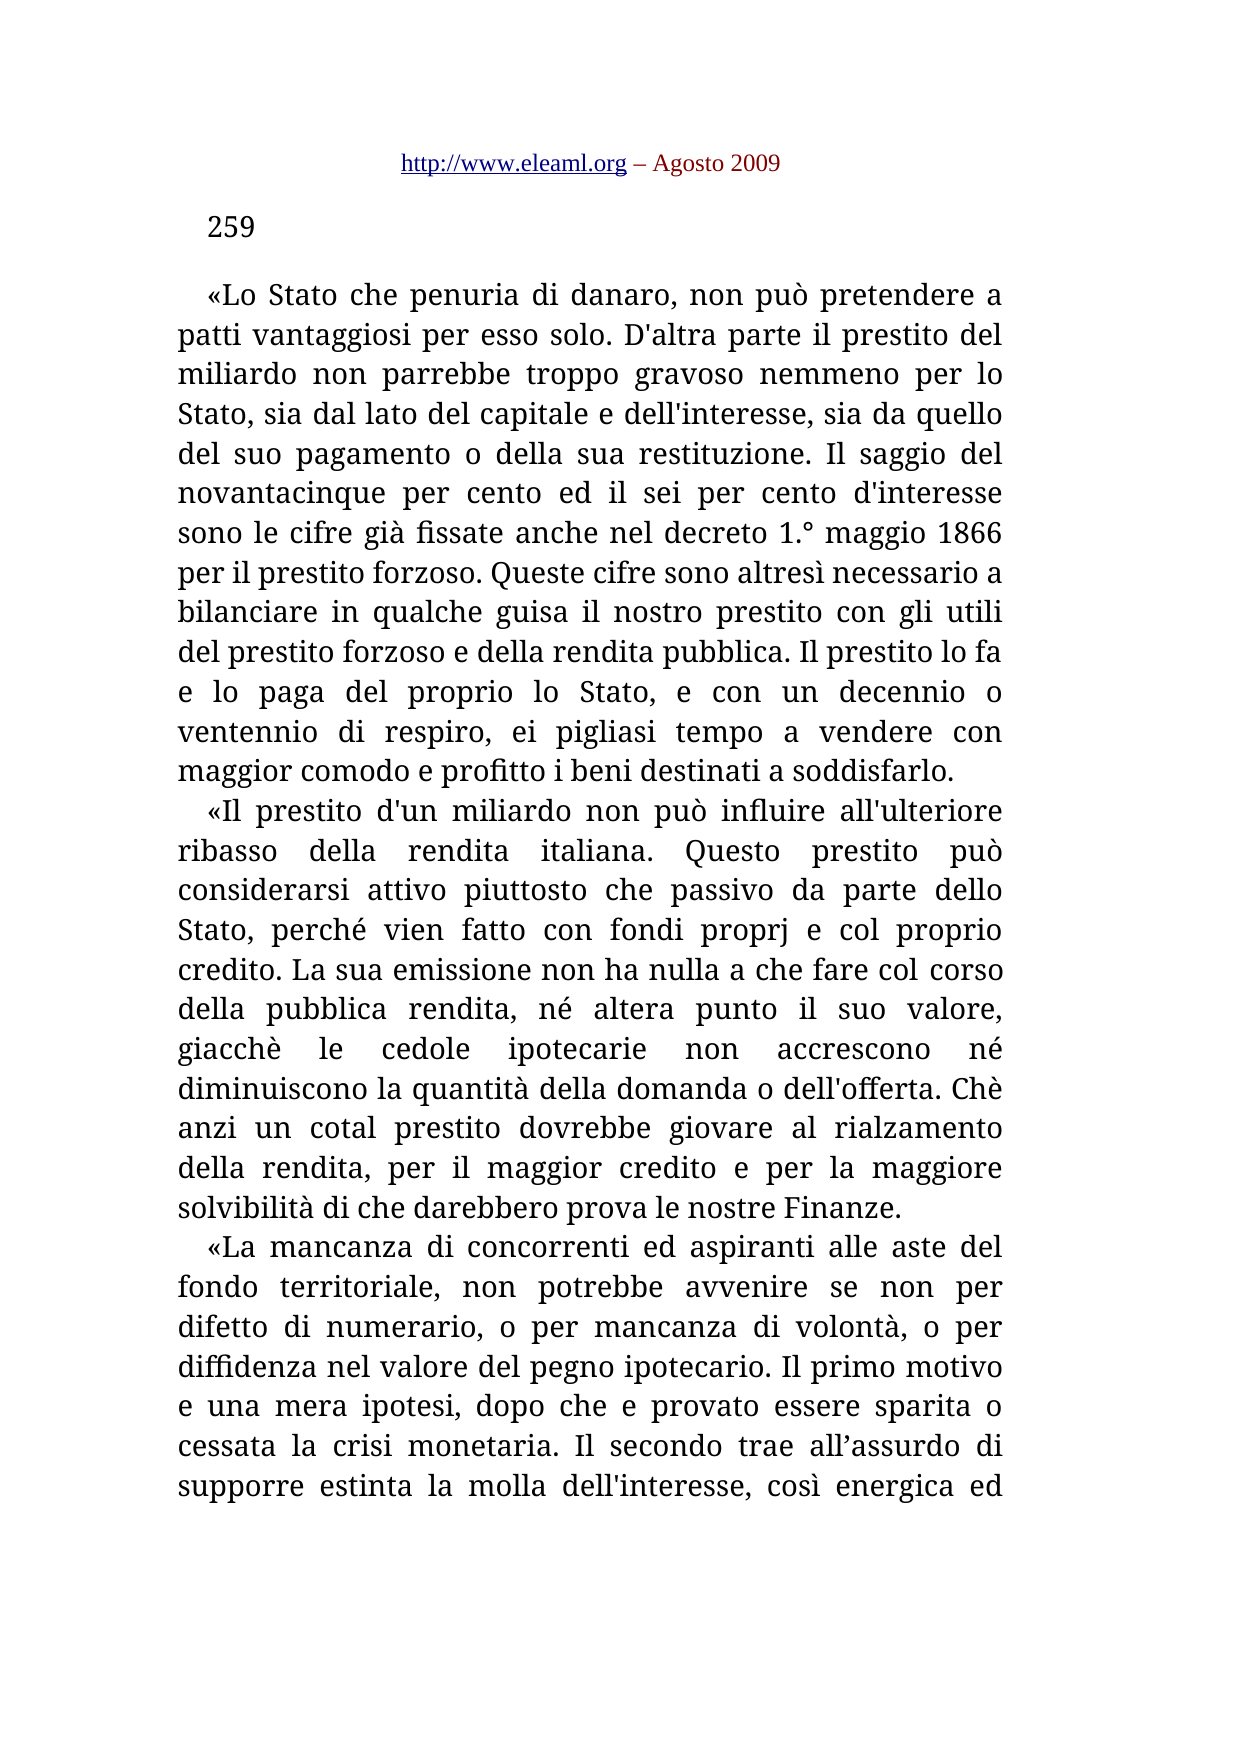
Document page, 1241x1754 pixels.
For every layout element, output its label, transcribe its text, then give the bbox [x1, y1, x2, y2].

text «Lo Stato che penuria di danaro, non può pretendere a patti vantaggiosi per esso solo. D'altra parte il prestito del miliardo non parrebbe troppo gravoso nemmeno per lo Stato, sia dal lato del capitale e dell'interesse, sia da quello del suo pagamento o della sua restituzione. Il saggio del novantacinque per cento ed il sei per cento d'interesse sono le cifre già fissate anche nel decreto 1.° maggio 1866 per il prestito forzoso. Queste cifre sono altresì necessario a bilanciare in qualche guisa il nostro prestito con gli utili del prestito forzoso e della rendita pubblica. Il prestito lo fa e lo paga del proprio lo Stato, e con un decennio o ventennio di respiro, ei pigliasi tempo a vendere con maggior comodo e profitto i beni destinati a soddisfarlo. [177, 274, 1004, 790]
text 259 [177, 206, 1004, 246]
text «Il prestito d'un miliardo non può influire all'ulteriore ribasso della rendita italiana. Questo prestito può considerarsi attivo piuttosto che passivo da parte dello Stato, perché vien fatto con fondi proprj e col proprio credito. La sua emissione non ha nulla a che fare col corso della pubblica rendita, né altera punto il suo valore, giacchè le cedole ipotecarie non accrescono né diminuiscono la quantità della domanda o dell'offerta. Chè anzi un cotal prestito dovrebbe giovare al rialzamento della rendita, per il maggior credito e per la maggiore solvibilità di che darebbero prova le nostre Finanze. [177, 790, 1004, 1227]
text «La mancanza di concorrenti ed aspiranti alle aste del fondo territoriale, non potrebbe avvenire se non per difetto di numerario, o per mancanza di volontà, o per diffidenza nel valore del pegno ipotecario. Il primo motivo e una mera ipotesi, dopo che e provato essere sparita o cessata la crisi monetaria. Il secondo trae all’assurdo di supporre estinta la molla dell'interesse, così energica ed [177, 1227, 1004, 1504]
